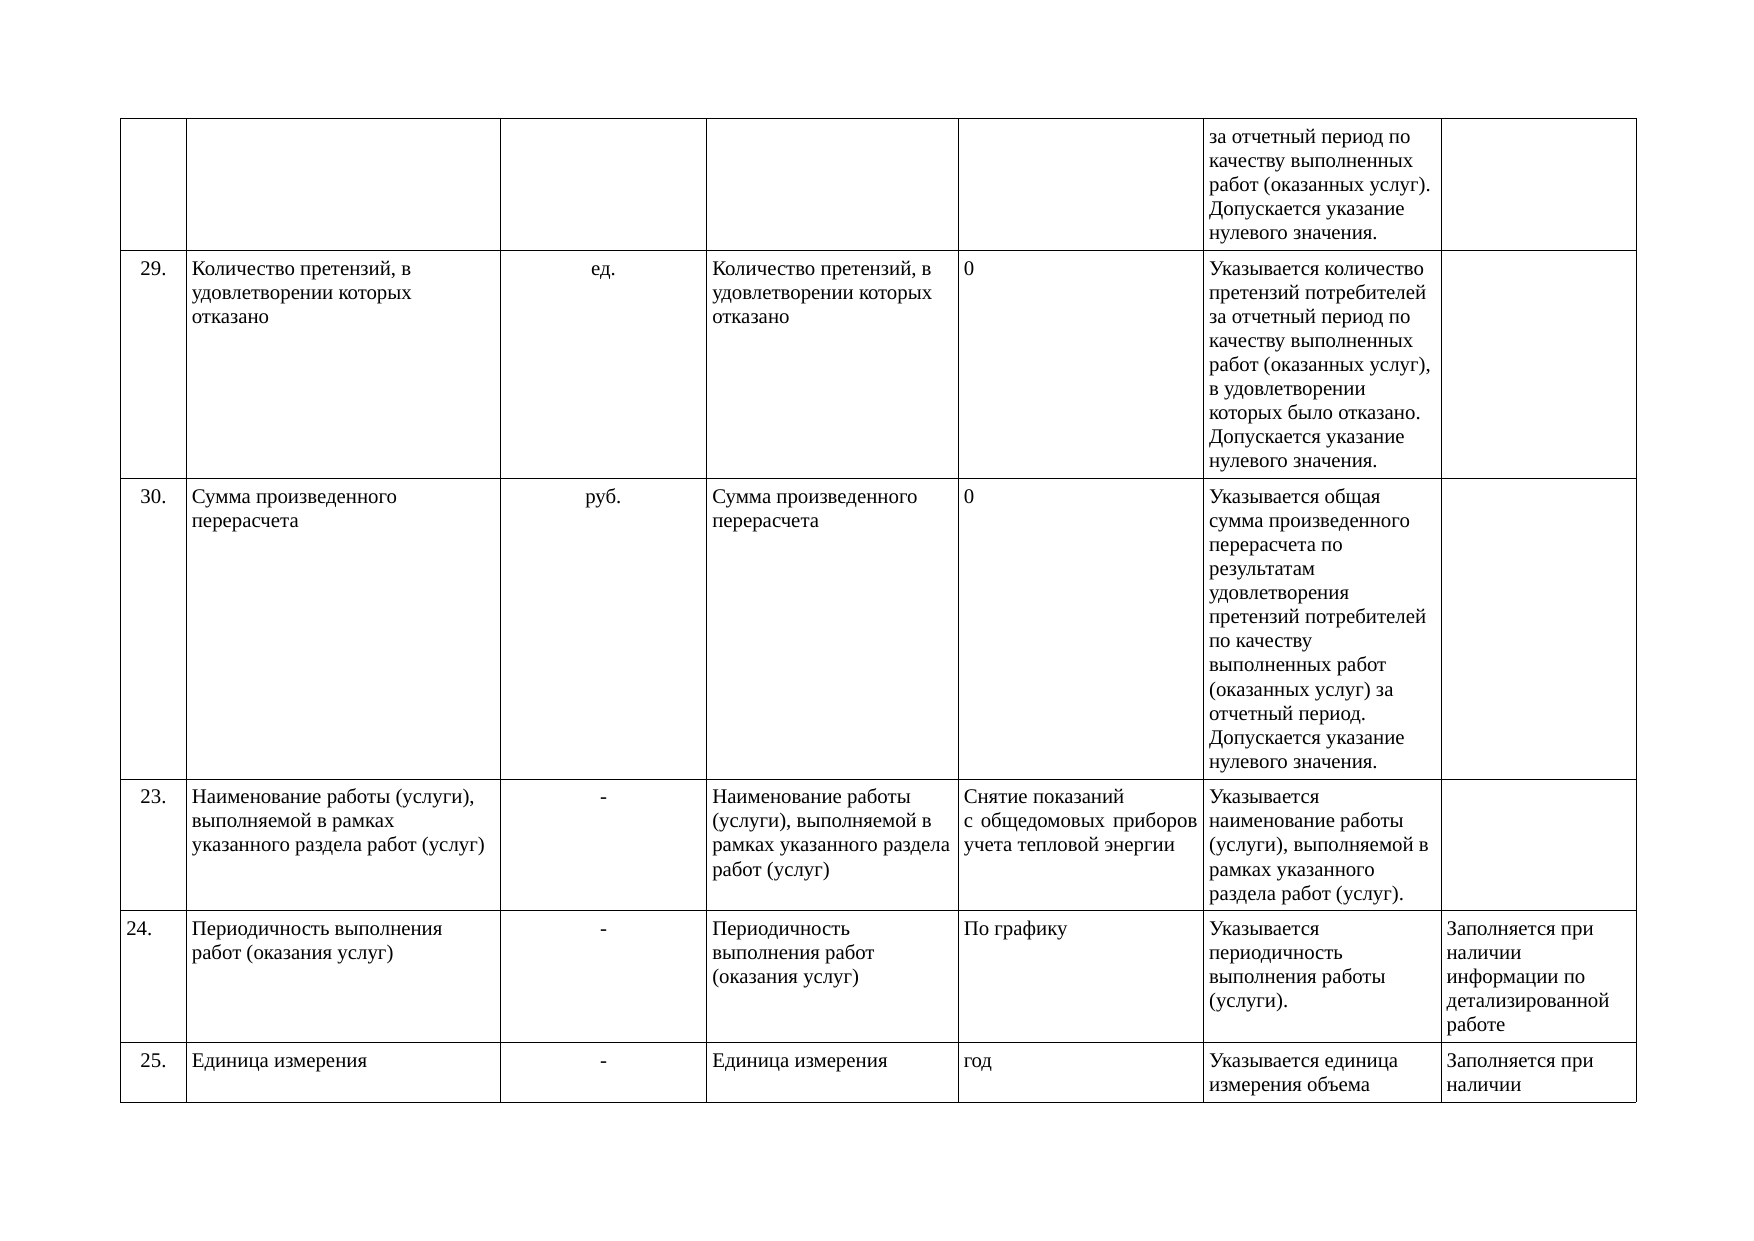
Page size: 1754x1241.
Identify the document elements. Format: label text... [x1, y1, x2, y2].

table_cell Наименование работы (услуги), выполняемой в рамках указанного раздела работ (услуг) [187, 780, 500, 910]
table_cell - [501, 1043, 706, 1102]
table_cell [1442, 251, 1636, 478]
table_cell 30. [121, 479, 186, 778]
table_cell за отчетный период по качеству выполненных работ (оказанных услуг). Допускается указание нулевого значения. [1204, 119, 1441, 250]
table_cell [121, 119, 186, 250]
table_cell Указывается наименование работы (услуги), выполняемой в рамках указанного раздела работ (услуг). [1204, 780, 1441, 910]
table_cell [707, 119, 958, 250]
table_cell Указывается общая сумма произведенного перерасчета по результатам удовлетворения претензий потребителей по качеству выполненных работ (оказанных услуг) за отчетный период. Допускается указание нулевого значения. [1204, 479, 1441, 778]
table_cell [1442, 479, 1636, 778]
table_cell [1442, 119, 1636, 250]
table_cell ед. [501, 251, 706, 478]
table_cell Заполняется при наличии [1442, 1043, 1636, 1102]
table_cell Единица измерения [707, 1043, 958, 1102]
table_cell Периодичность выполнения работ (оказания услуг) [707, 911, 958, 1042]
table_cell Периодичность выполнения работ (оказания услуг) [187, 911, 500, 1042]
table_cell Сумма произведенного перерасчета [187, 479, 500, 778]
table_cell Количество претензий, в удовлетворении которых отказано [187, 251, 500, 478]
table_cell По графику [959, 911, 1203, 1042]
table_cell Заполняется при наличии информации по детализированной работе [1442, 911, 1636, 1042]
table_cell [187, 119, 500, 250]
table_cell 0 [959, 251, 1203, 478]
table_cell 29. [121, 251, 186, 478]
table_cell [959, 119, 1203, 250]
table_cell руб. [501, 479, 706, 778]
table_cell Снятие показаний с общедомовых приборов учета тепловой энергии [959, 780, 1203, 910]
table_cell Указывается единица измерения объема [1204, 1043, 1441, 1102]
table_cell [501, 119, 706, 250]
table_cell 25. [121, 1043, 186, 1102]
table_cell Сумма произведенного перерасчета [707, 479, 958, 778]
table_cell 23. [121, 780, 186, 910]
table_cell Единица измерения [187, 1043, 500, 1102]
table_cell Количество претензий, в удовлетворении которых отказано [707, 251, 958, 478]
table_cell - [501, 911, 706, 1042]
table_cell 24. [121, 911, 186, 1042]
table_cell Указывается периодичность выполнения работы (услуги). [1204, 911, 1441, 1042]
table_cell [1442, 780, 1636, 910]
table_cell Наименование работы (услуги), выполняемой в рамках указанного раздела работ (услуг) [707, 780, 958, 910]
table_cell Указывается количество претензий потребителей за отчетный период по качеству выполненных работ (оказанных услуг), в удовлетворении которых было отказано. Допускается указание нулевого значения. [1204, 251, 1441, 478]
table_cell - [501, 780, 706, 910]
table_cell 0 [959, 479, 1203, 778]
table_cell год [959, 1043, 1203, 1102]
